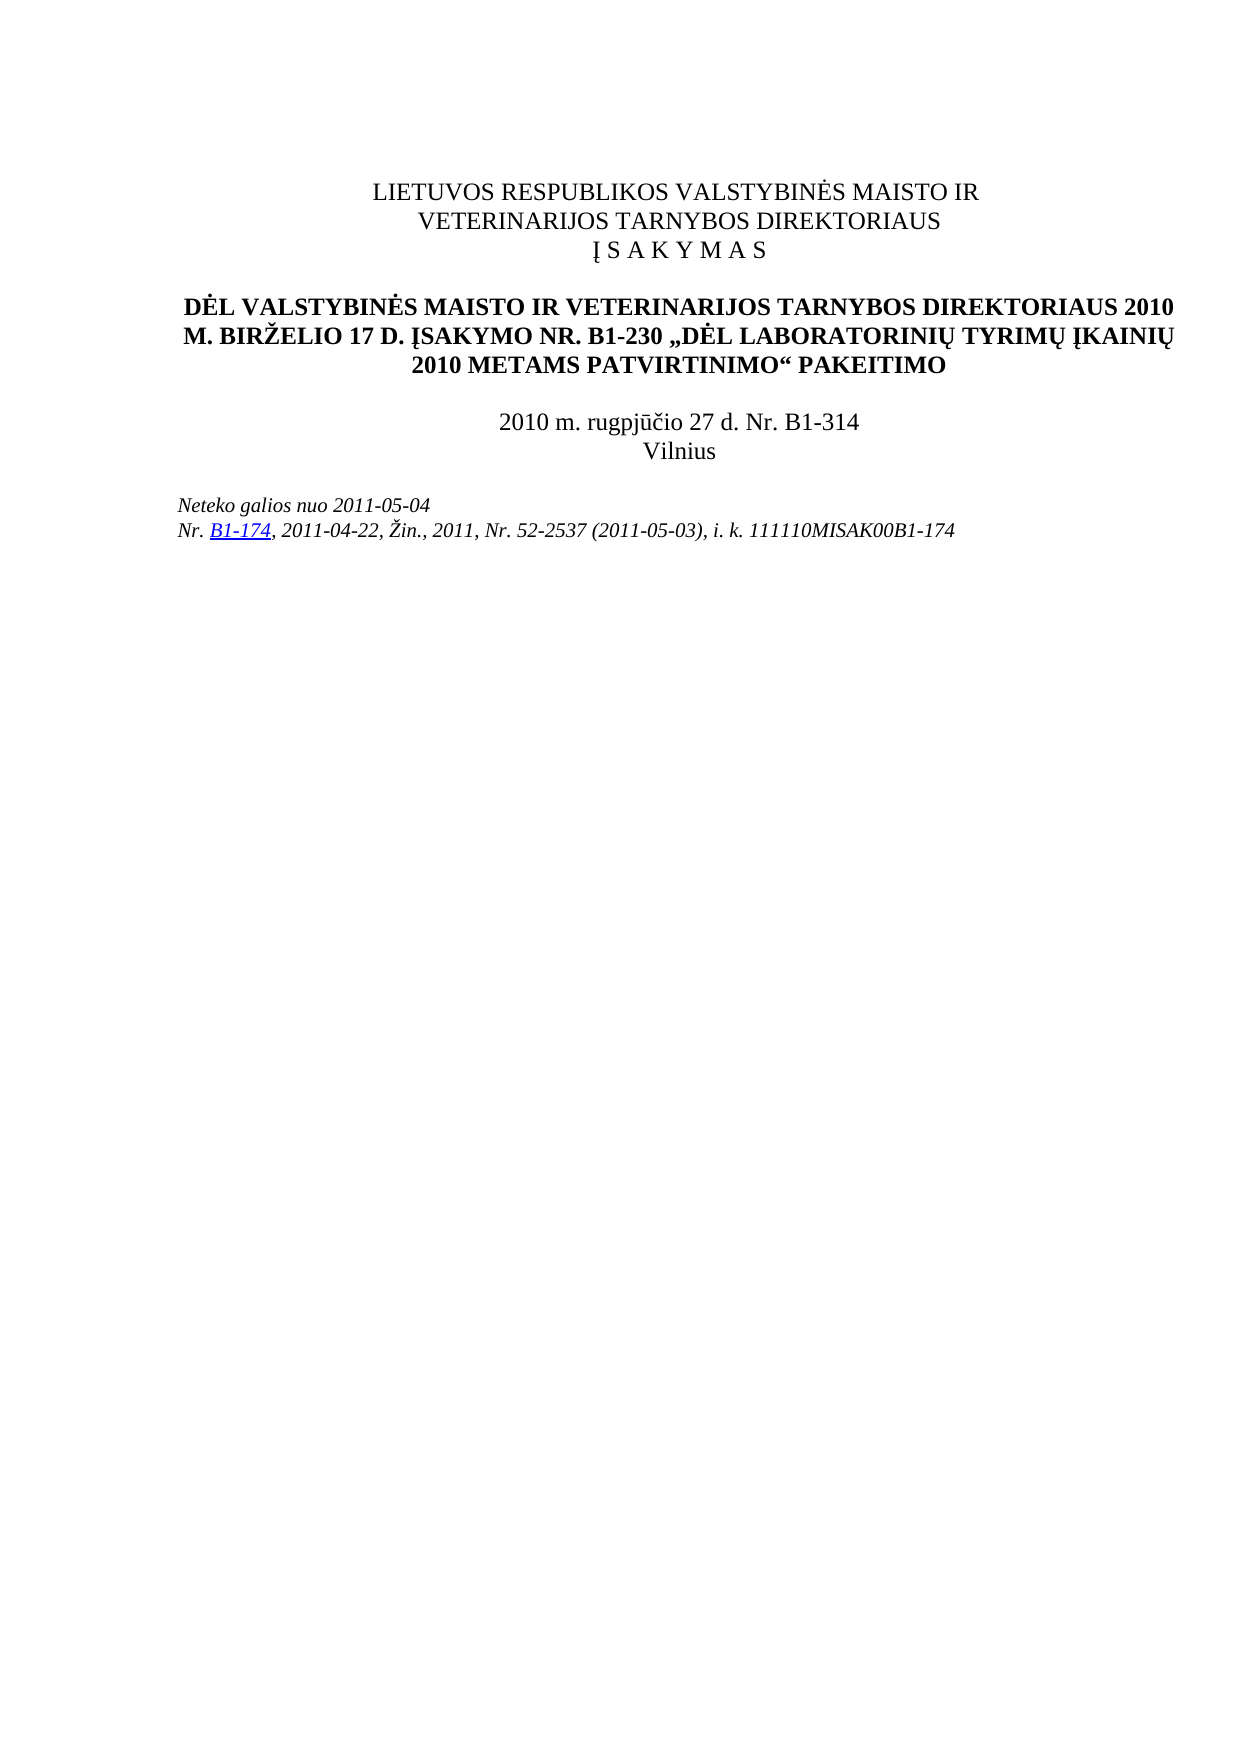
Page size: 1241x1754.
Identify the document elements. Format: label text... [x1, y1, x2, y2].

text LIETUVOS RESPUBLIKOS VALSTYBINĖS MAISTO IR [177, 177, 1181, 206]
text Neteko galios nuo 2011-05-04 [177, 493, 1181, 517]
text VETERINARIJOS TARNYBOS DIREKTORIAUS [177, 206, 1181, 235]
text ĮSAKYMAS [177, 235, 1181, 263]
text DĖL VALSTYBINĖS MAISTO IR VETERINARIJOS TARNYBOS DIREKTORIAUS 2010 M. BIRŽELIO 17 D. ĮSAKYMO NR. B1-230 „DĖL LABORATORINIŲ TYRIMŲ ĮKAINIŲ 2010 METAMS PATVIRTINIMO“ PAKEITIMO [177, 292, 1181, 378]
text Vilnius [177, 436, 1181, 465]
text 2010 m. rugpjūčio 27 d. Nr. B1-314 [177, 407, 1181, 436]
text Nr. B1-174, 2011-04-22, Žin., 2011, Nr. 52-2537 (2011-05-03), i. k. 111110MISAK00B1-174 [177, 517, 1181, 542]
